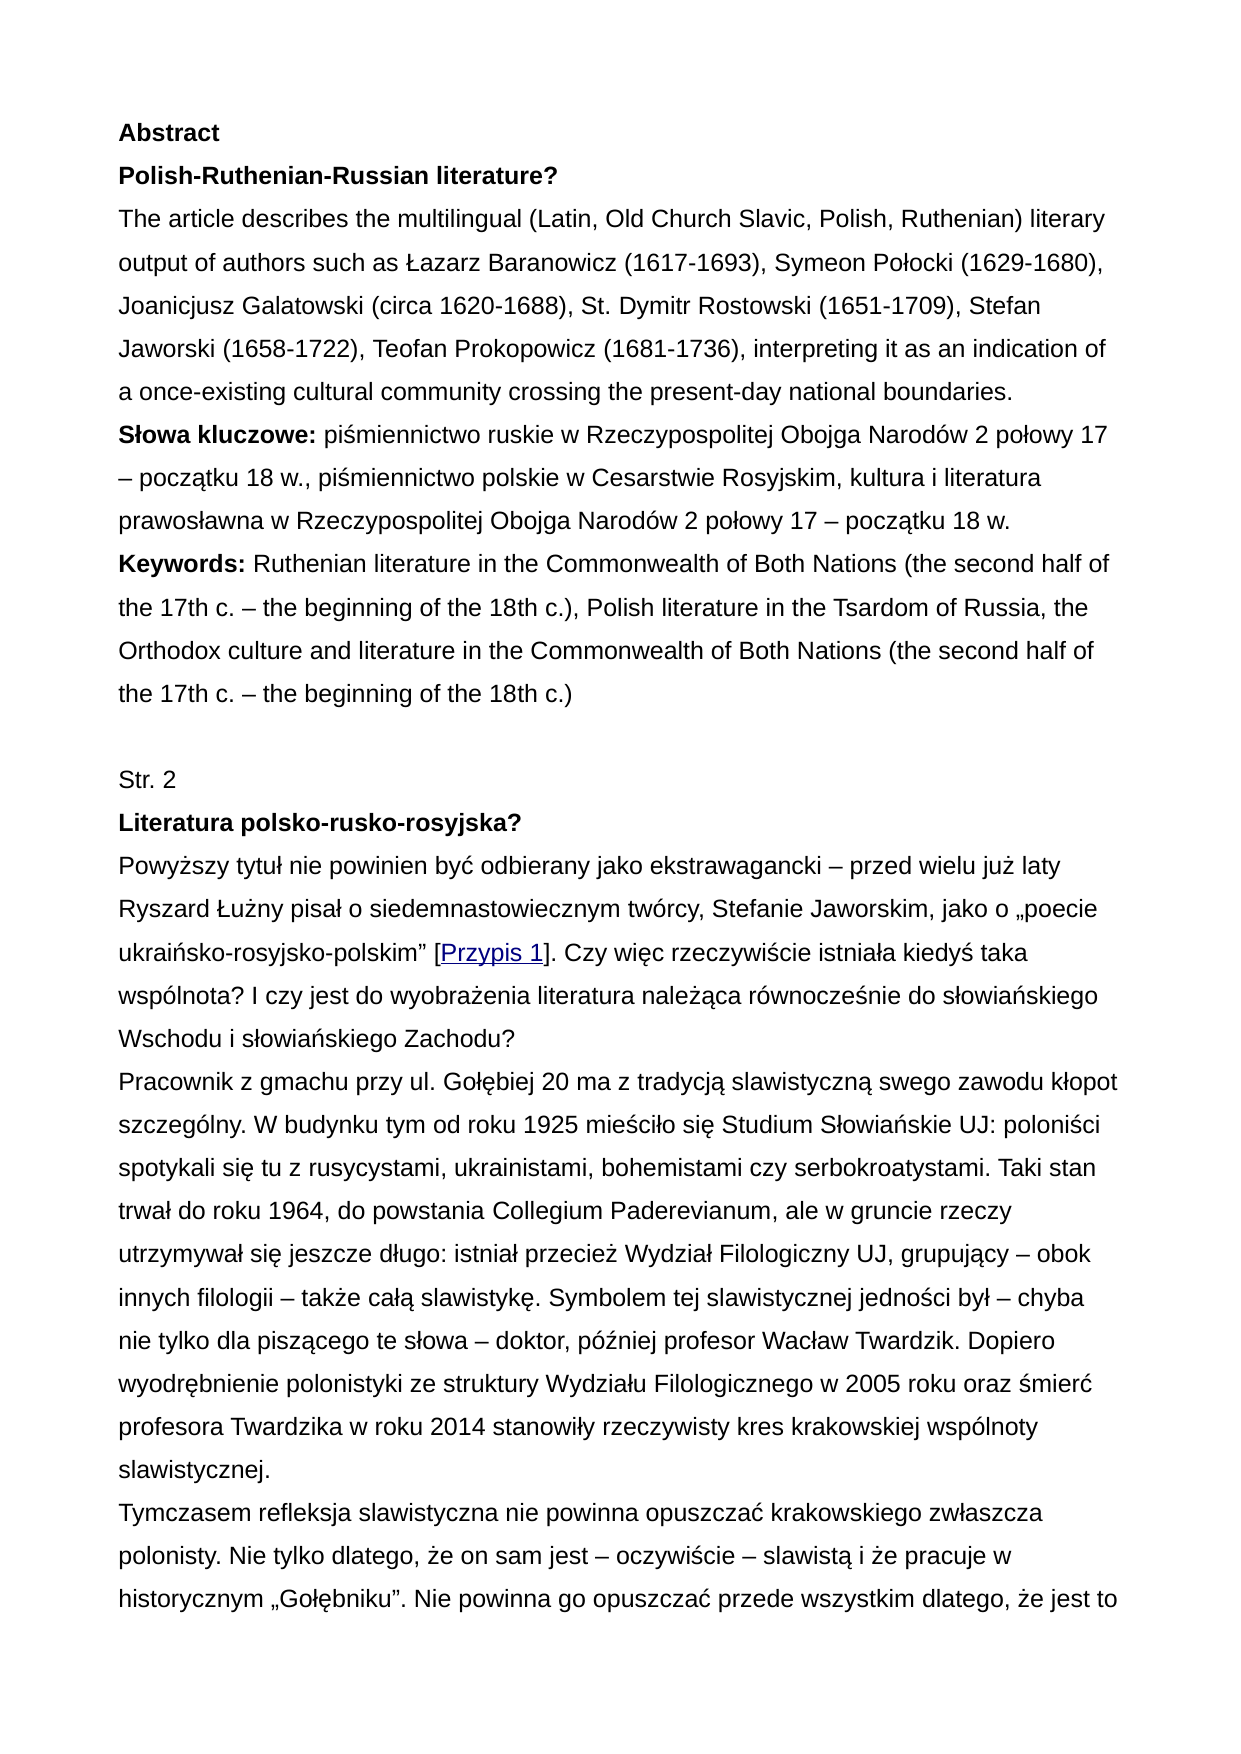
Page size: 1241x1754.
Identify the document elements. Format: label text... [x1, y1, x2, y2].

text Powyższy tytuł nie powinien być odbierany jako ekstrawagancki – przed wielu już laty Ryszard Łużny pisał o siedemnastowiecznym twórcy, Stefanie Jaworskim, jako o „poecie ukraińsko-rosyjsko-polskim” [Przypis 1]. Czy więc rzeczywiście istniała kiedyś taka wspólnota? I czy jest do wyobrażenia literatura należąca równocześnie do słowiańskiego Wschodu i słowiańskiego Zachodu? [118, 851, 1122, 1052]
subtitle Literatura polsko-rusko-rosyjska? [118, 808, 1122, 837]
text Tymczasem refleksja slawistyczna nie powinna opuszczać krakowskiego zwłaszcza polonisty. Nie tylko dlatego, że on sam jest – oczywiście – slawistą i że pracuje w historycznym „Gołębniku”. Nie powinna go opuszczać przede wszystkim dlatego, że jest to [118, 1498, 1122, 1613]
text Słowa kluczowe: piśmiennictwo ruskie w Rzeczypospolitej Obojga Narodów 2 połowy 17 – początku 18 w., piśmiennictwo polskie w Cesarstwie Rosyjskim, kultura i literatura prawosławna w Rzeczypospolitej Obojga Narodów 2 połowy 17 – początku 18 w. [118, 420, 1122, 535]
text The article describes the multilingual (Latin, Old Church Slavic, Polish, Ruthenian) literary output of authors such as Łazarz Baranowicz (1617-1693), Symeon Połocki (1629-1680), Joanicjusz Galatowski (circa 1620-1688), St. Dymitr Rostowski (1651-1709), Stefan Jaworski (1658-1722), Teofan Prokopowicz (1681-1736), interpreting it as an indication of a once-existing cultural community crossing the present-day national boundaries. [118, 204, 1122, 406]
text Pracownik z gmachu przy ul. Gołębiej 20 ma z tradycją slawistyczną swego zawodu kłopot szczególny. W budynku tym od roku 1925 mieściło się Studium Słowiańskie UJ: poloniści spotykali się tu z rusycystami, ukrainistami, bohemistami czy serbokroatystami. Taki stan trwał do roku 1964, do powstania Collegium Paderevianum, ale w gruncie rzeczy utrzymywał się jeszcze długo: istniał przecież Wydział Filologiczny UJ, grupujący – obok innych filologii – także całą slawistykę. Symbolem tej slawistycznej jedności był – chyba nie tylko dla piszącego te słowa – doktor, później profesor Wacław Twardzik. Dopiero wyodrębnienie polonistyki ze struktury Wydziału Filologicznego w 2005 roku oraz śmierć profesora Twardzika w roku 2014 stanowiły rzeczywisty kres krakowskiej wspólnoty slawistycznej. [118, 1067, 1122, 1484]
text Keywords: Ruthenian literature in the Commonwealth of Both Nations (the second half of the 17th c. – the beginning of the 18th c.), Polish literature in the Tsardom of Russia, the Orthodox culture and literature in the Commonwealth of Both Nations (the second half of the 17th c. – the beginning of the 18th c.) [118, 549, 1122, 707]
text Str. 2 [118, 765, 1122, 794]
subtitle Abstract Polish-Ruthenian-Russian literature? [118, 118, 1122, 190]
